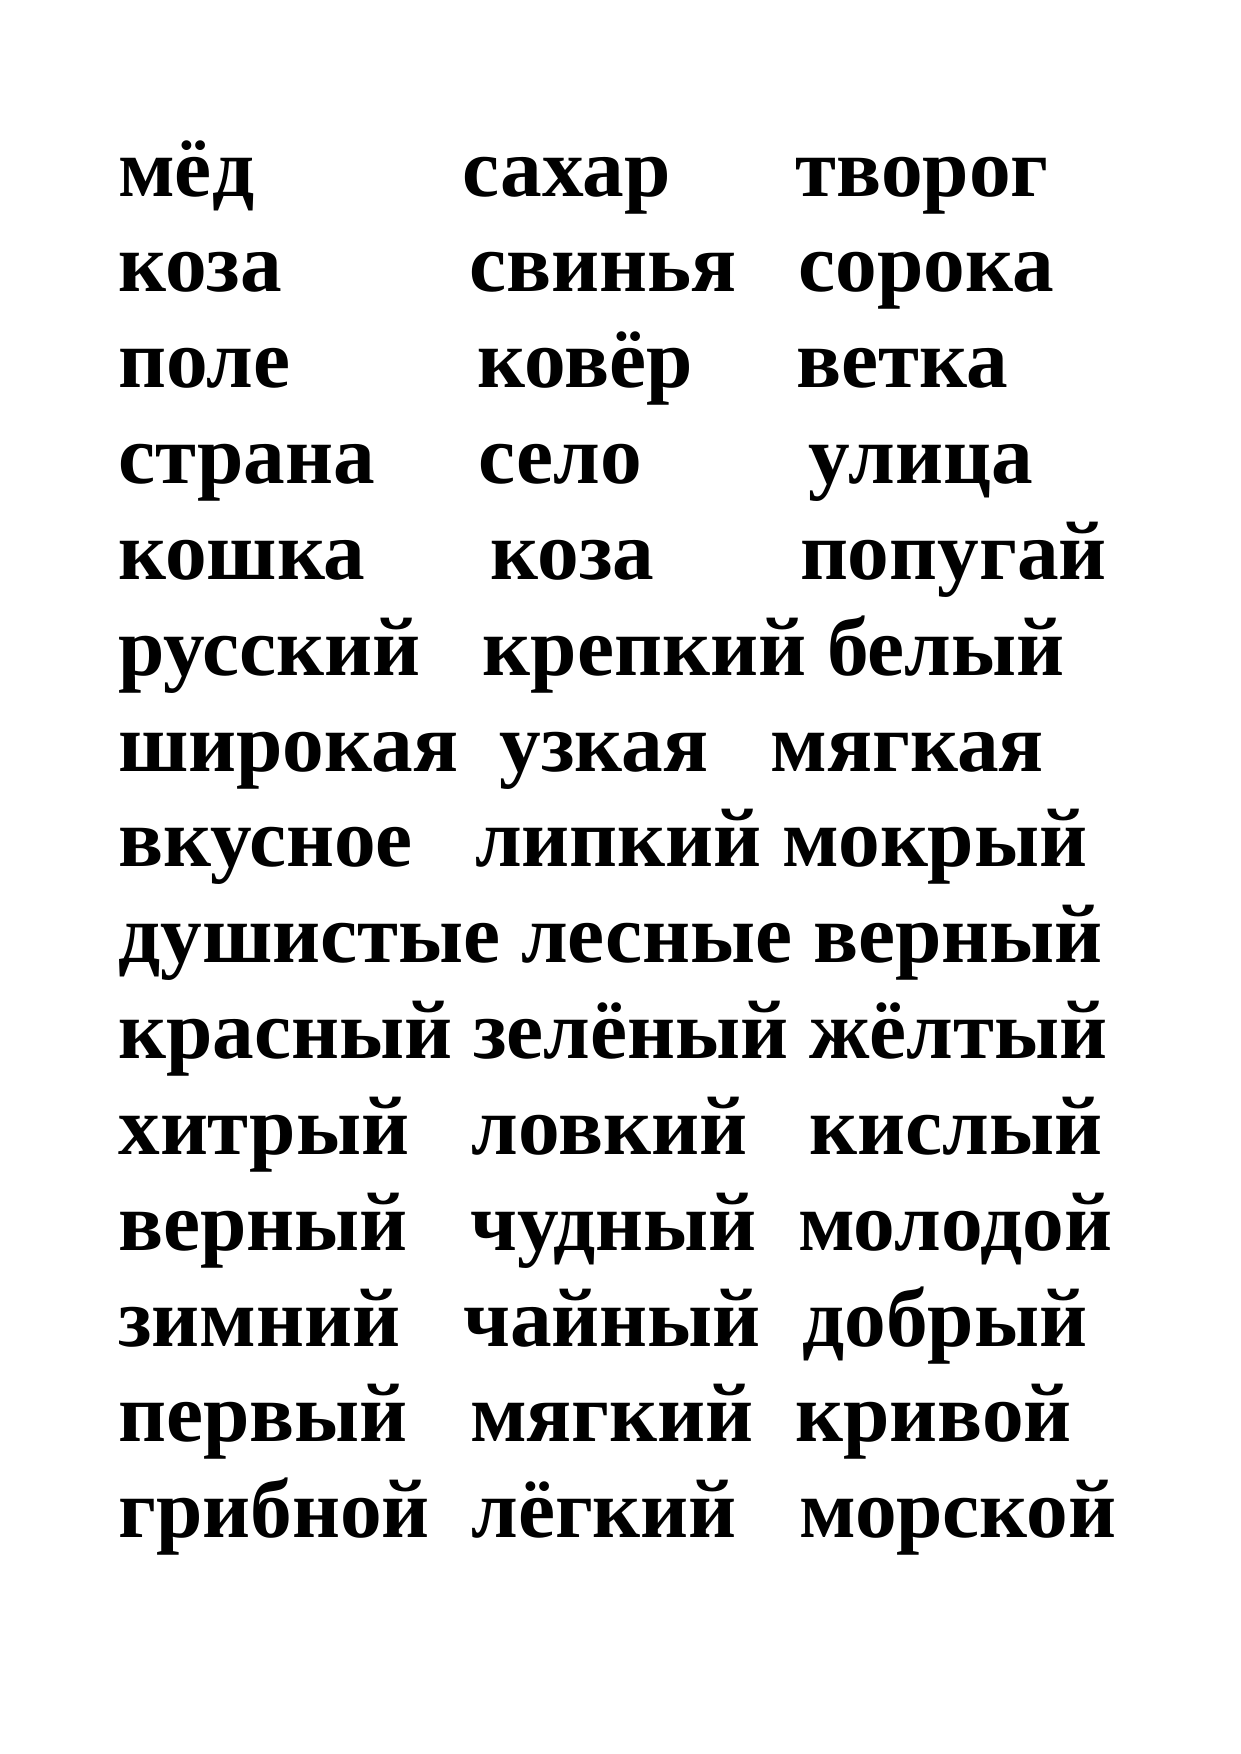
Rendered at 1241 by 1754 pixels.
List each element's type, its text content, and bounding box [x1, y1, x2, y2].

text кошка коза попугай [118, 501, 1122, 597]
text поле ковёр ветка [118, 310, 1122, 406]
text душистые лесные верный [118, 885, 1122, 981]
text красный зелёный жёлтый [118, 981, 1122, 1076]
text грибной лёгкий морской [118, 1460, 1122, 1556]
text коза свинья сорока [118, 214, 1122, 310]
text первый мягкий кривой [118, 1364, 1122, 1460]
text хитрый ловкий кислый [118, 1076, 1122, 1172]
text верный чудный молодой [118, 1172, 1122, 1268]
text страна село улица [118, 406, 1122, 501]
text вкусное липкий мокрый [118, 789, 1122, 885]
text мёд сахар творог [118, 118, 1122, 214]
text зимний чайный добрый [118, 1268, 1122, 1364]
text русский крепкий белый широкая узкая мягкая [118, 597, 1122, 789]
